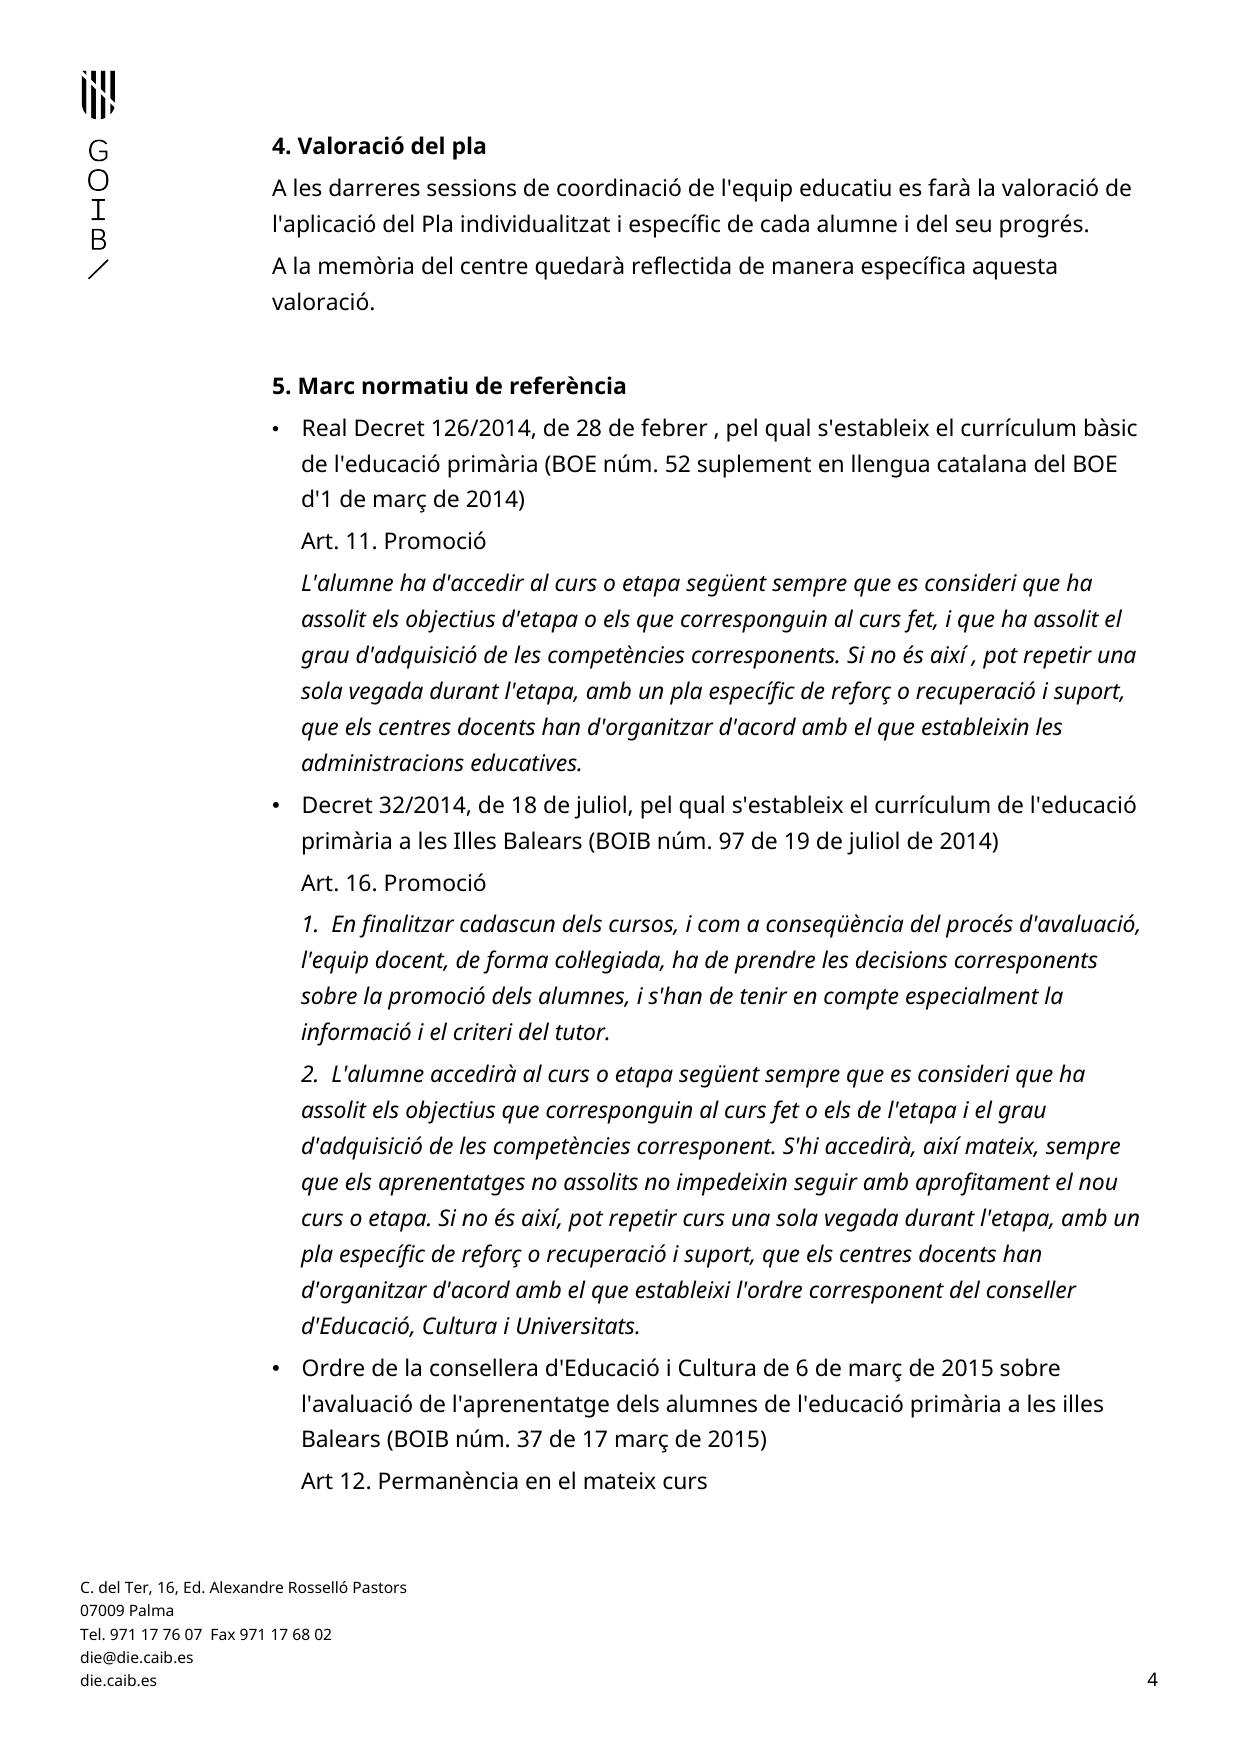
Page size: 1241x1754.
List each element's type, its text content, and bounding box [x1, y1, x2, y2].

text A les darreres sessions de coordinació de l'equip educatiu es farà la valoració de l'aplicació del Pla individualitzat i específic de cada alumne i del seu progrés. [272, 172, 1146, 239]
picture [50, 44, 143, 307]
list Real Decret 126/2014, de 28 de febrer , pel qual s'estableix el currículum bàsic de l'educació primària (BOE núm. 52 suplement en llengua catalana del BOE d'1 de març de 2014) [272, 412, 1152, 515]
list 1. En finalitzar cadascun dels cursos, i com a conseqüència del procés d'avaluació, l'equip docent, de forma col·legiada, ha de prendre les decisions corresponents sobre la promoció dels alumnes, i s'han de tenir en compte especialment la informació i el criteri del tutor. [272, 908, 1152, 1047]
subtitle Marc normatiu de referència [272, 370, 1146, 401]
list Decret 32/2014, de 18 de juliol, pel qual s'estableix el currículum de l'educació primària a les Illes Balears (BOIB núm. 97 de 19 de juliol de 2014) [272, 789, 1152, 856]
list L'alumne ha d'accedir al curs o etapa següent sempre que es consideri que ha assolit els objectius d'etapa o els que corresponguin al curs fet, i que ha assolit el grau d'adquisició de les competències corresponents. Si no és així , pot repetir una sola vegada durant l'etapa, amb un pla específic de reforç o recuperació i suport, que els centres docents han d'organitzar d'acord amb el que estableixin les administracions educatives. [272, 567, 1152, 778]
list Ordre de la consellera d'Educació i Cultura de 6 de març de 2015 sobre l'avaluació de l'aprenentatge dels alumnes de l'educació primària a les illes Balears (BOIB núm. 37 de 17 març de 2015) [272, 1352, 1152, 1455]
text A la memòria del centre quedarà reflectida de manera específica aquesta valoració. [272, 250, 1146, 317]
list 2. L'alumne accedirà al curs o etapa següent sempre que es consideri que ha assolit els objectius que corresponguin al curs fet o els de l'etapa i el grau d'adquisició de les competències corresponent. S'hi accedirà, així mateix, sempre que els aprenentatges no assolits no impedeixin seguir amb aprofitament el nou curs o etapa. Si no és així, pot repetir curs una sola vegada durant l'etapa, amb un pla específic de reforç o recuperació i suport, que els centres docents han d'organitzar d'acord amb el que estableixi l'ordre corresponent del conseller d'Educació, Cultura i Universitats. [272, 1058, 1152, 1341]
list Art. 16. Promoció [272, 867, 1152, 898]
list Art. 11. Promoció [272, 525, 1152, 557]
list Art 12. Permanència en el mateix curs [272, 1465, 1152, 1497]
subtitle Valoració del pla [272, 130, 1146, 162]
